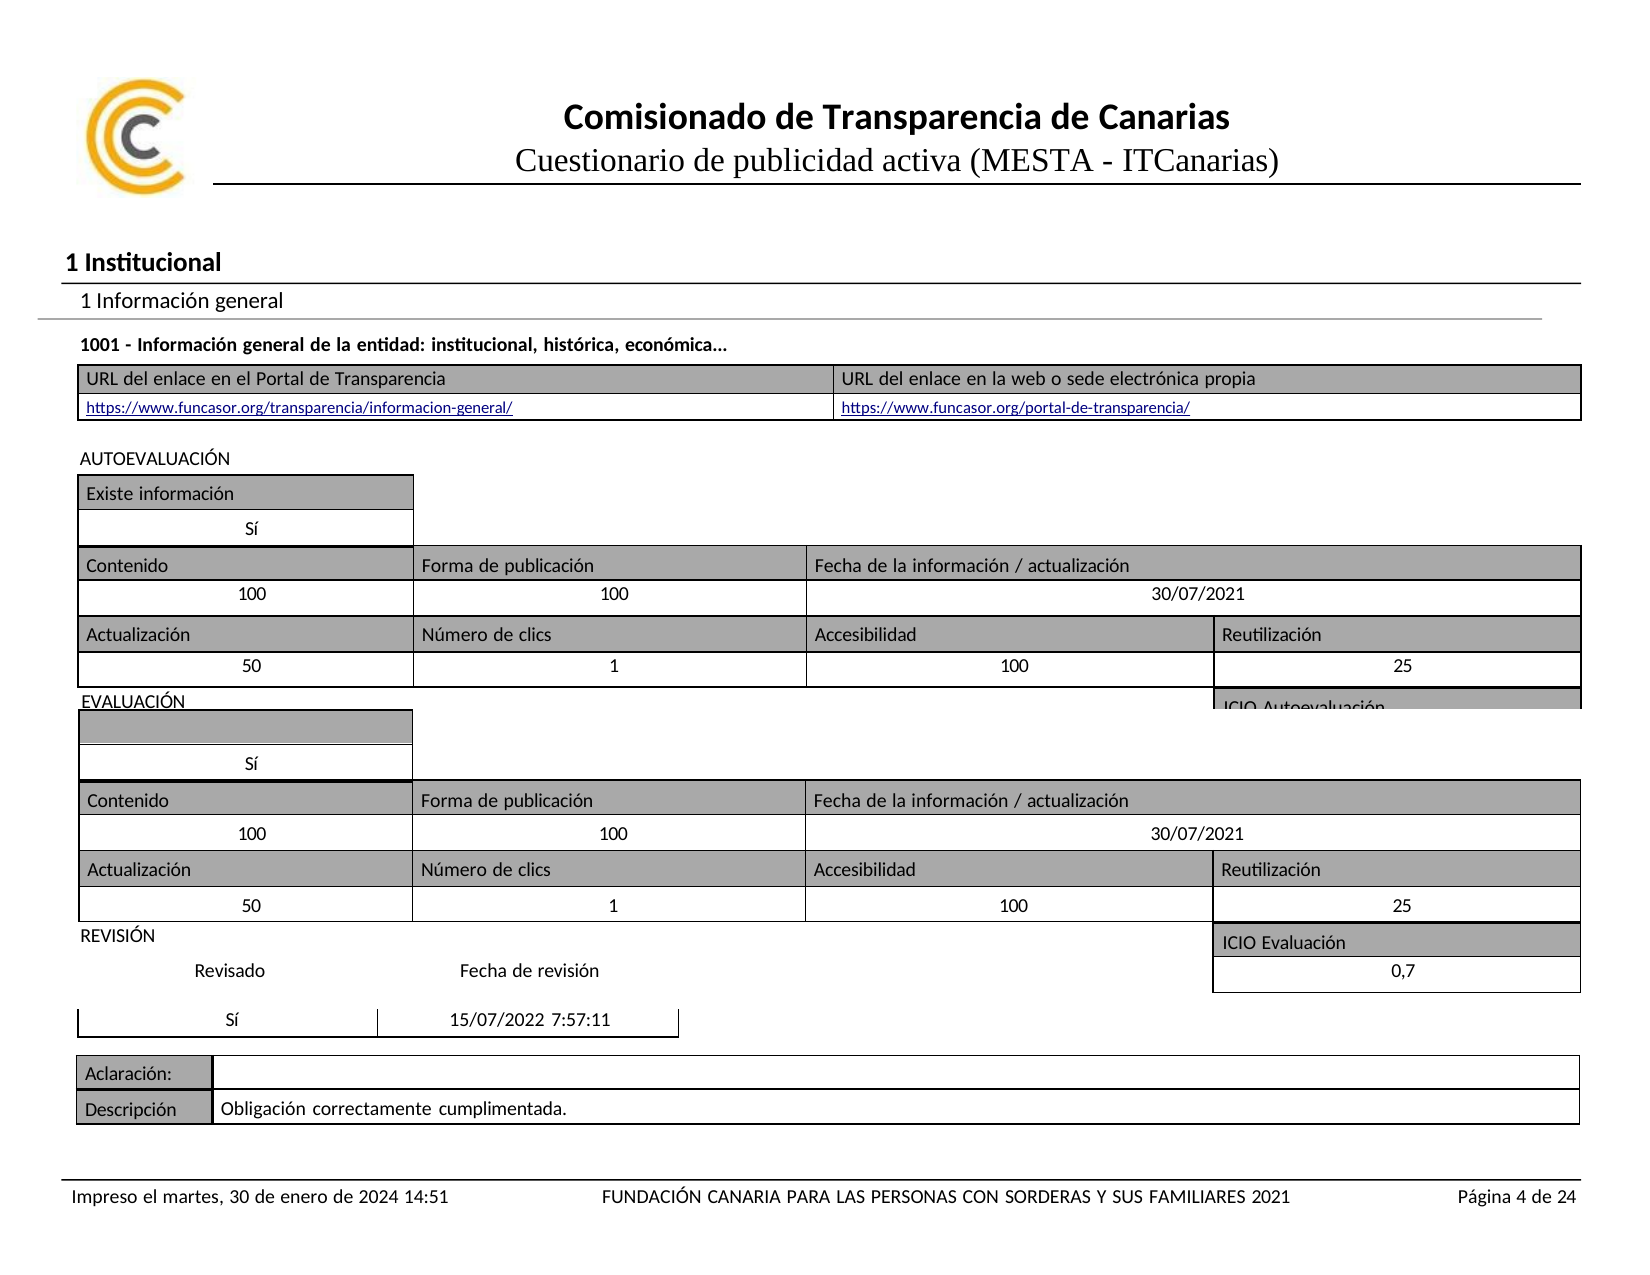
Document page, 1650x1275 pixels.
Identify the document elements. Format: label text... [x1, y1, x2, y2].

table_header Existe información [79, 476, 413, 509]
table_cell REVISIÓN Revisado Fecha de revisión [79, 922, 1212, 992]
table_cell Actualización [80, 851, 412, 886]
table_cell 100 [807, 653, 1213, 686]
subtitle 1 Institucional [64, 245, 1612, 278]
table_cell 100 [79, 581, 413, 615]
table_cell Forma de publicación [413, 781, 805, 814]
table_cell Contenido [79, 548, 413, 579]
table_header [214, 1056, 1579, 1088]
table_cell https://www.funcasor.org/transparencia/informacion-general/ [79, 394, 833, 419]
table_cell Fecha de la información / actualización [806, 781, 1580, 814]
table_cell Fecha de la información / actualización [807, 546, 1580, 579]
table_cell 30/07/2021 [806, 815, 1580, 850]
table_cell Número de clics [413, 851, 805, 886]
table_cell Descripción [77, 1091, 211, 1123]
table_cell Accesibilidad [806, 851, 1212, 886]
table_cell Actualización [79, 617, 413, 651]
table_cell 0,7 [1214, 957, 1580, 992]
table_cell ICIO Evaluación [1214, 924, 1580, 956]
table_cell Reutilización [1214, 851, 1580, 886]
table_cell 100 [806, 887, 1212, 921]
table_cell Sí [79, 1009, 377, 1036]
subtitle 1 Información general [79, 287, 1612, 314]
table_header URL del enlace en la web o sede electrónica propia [834, 366, 1580, 393]
table_cell Reutilización [1215, 617, 1580, 651]
table_cell 100 [414, 581, 806, 615]
table_header [413, 709, 1580, 779]
table_cell 1 [413, 887, 805, 921]
subtitle 1 Institucional [72, 709, 1587, 1009]
table_cell 15/07/2022 7:57:11 [378, 1009, 678, 1036]
table_cell Forma de publicación [414, 546, 806, 579]
table_cell Sí [79, 510, 413, 545]
table_cell Accesibilidad [807, 617, 1213, 651]
table_cell 1 [414, 653, 806, 686]
table_header [414, 474, 1581, 545]
table_cell 25 [1214, 887, 1580, 921]
table_header [80, 711, 412, 743]
table_cell EVALUACIÓN Existe información [78, 688, 1213, 709]
table_header Aclaración: [77, 1056, 211, 1088]
table_cell ICIO Autoevaluación [1215, 689, 1580, 709]
table_cell 100 [413, 815, 805, 850]
text 1001 - Información general de la entidad: institucional, histórica, económica... [79, 332, 1612, 356]
table_cell Número de clics [414, 617, 806, 651]
table_cell 30/07/2021 [807, 581, 1580, 615]
table_header URL del enlace en el Portal de Transparencia [79, 366, 833, 393]
table_cell https://www.funcasor.org/portal-de-transparencia/ [834, 394, 1580, 419]
table_cell Contenido [80, 783, 412, 814]
table_cell 50 [80, 887, 412, 921]
table_cell Obligación correctamente cumplimentada. [214, 1090, 1579, 1123]
table_cell 100 [80, 815, 412, 850]
text AUTOEVALUACIÓN [79, 446, 1612, 471]
table_cell Sí [80, 745, 412, 779]
table_cell 25 [1215, 653, 1580, 686]
table_cell 50 [79, 653, 413, 686]
